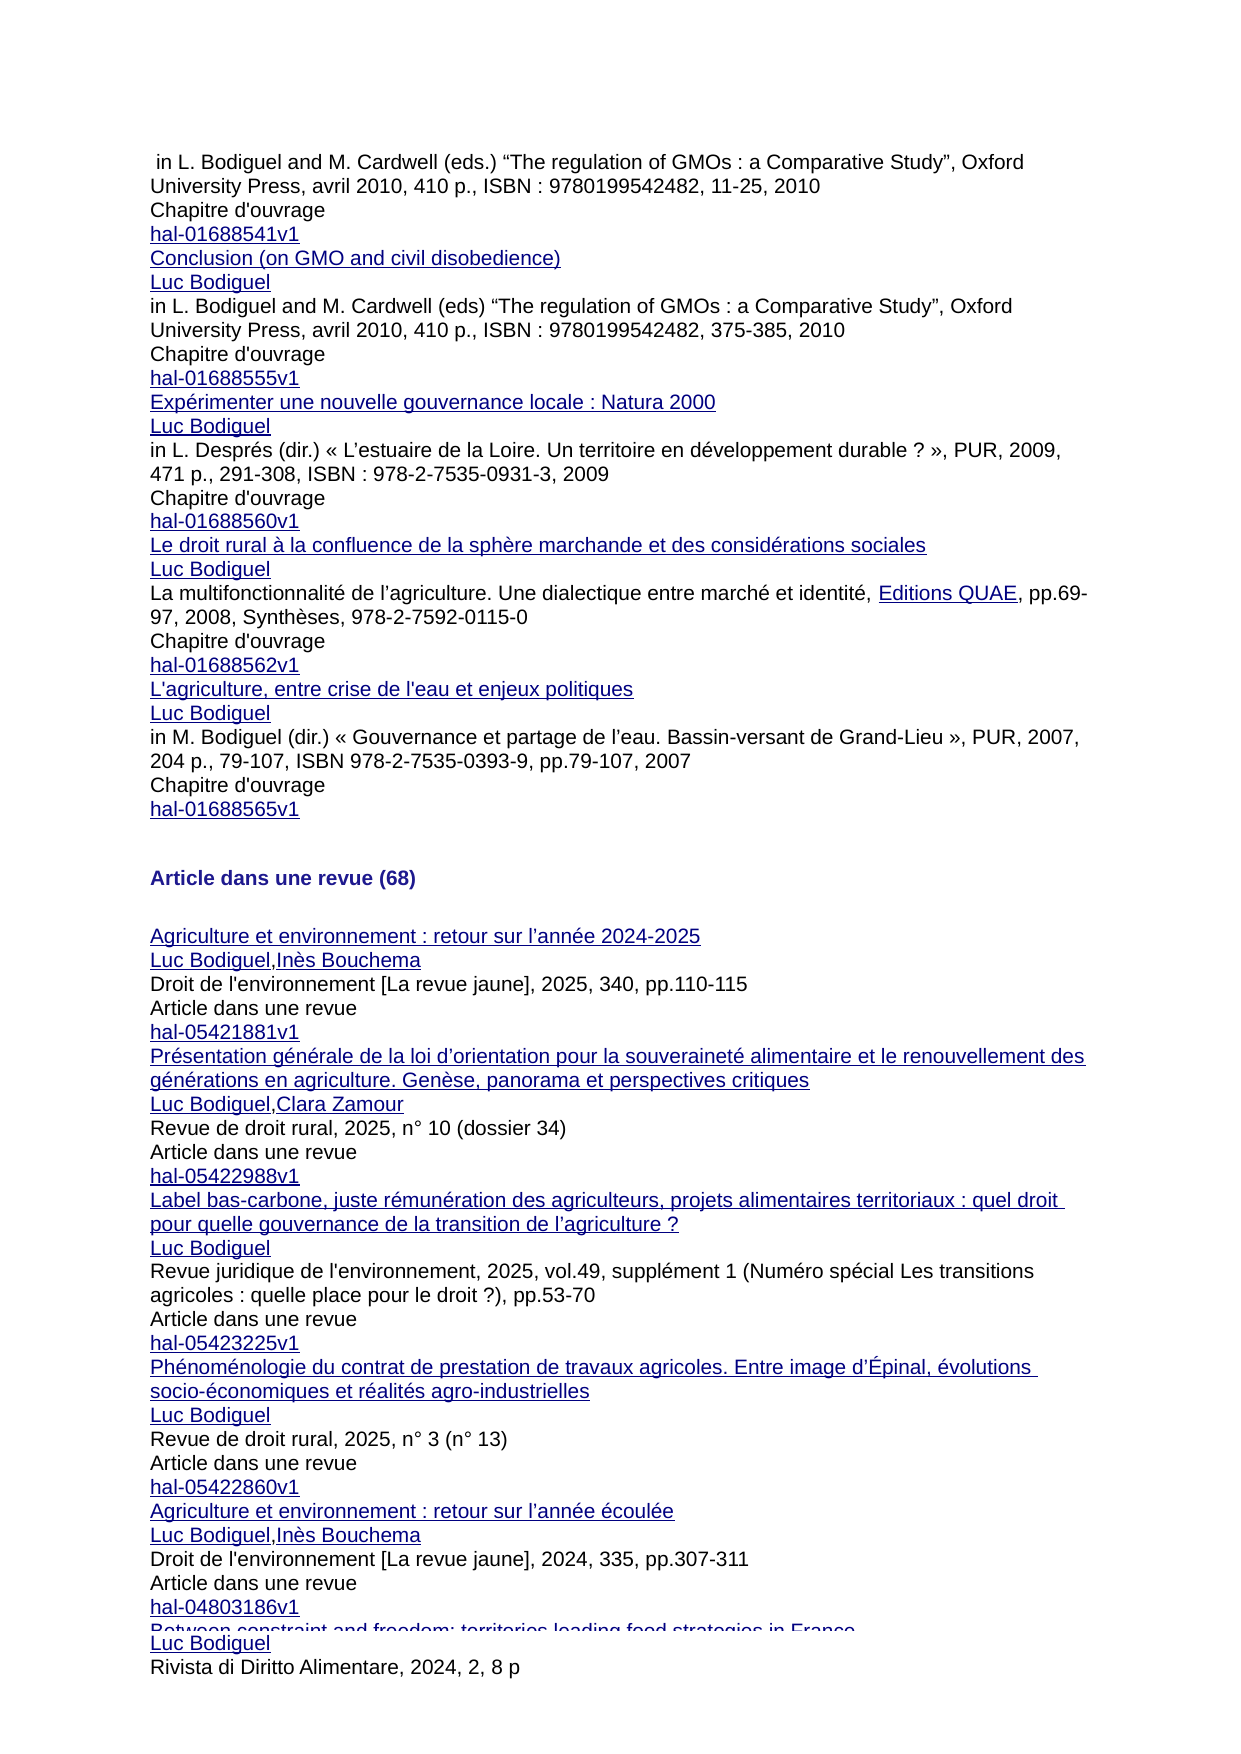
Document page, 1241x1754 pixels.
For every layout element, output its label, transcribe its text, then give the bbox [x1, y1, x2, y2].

table_header Agriculture et environnement : retour sur l’année 2024-2025 Luc Bodiguel,Inès Bouchema Droit de l'environnement [La revue jaune], 2025, 340, pp.110-115 Article dans une revue hal-05421881v1 [150, 924, 1090, 1044]
table_cell Phénoménologie du contrat de prestation de travaux agricoles. Entre image d’Épinal, évolutions socio-économiques et réalités agro-industrielles Luc Bodiguel Revue de droit rural, 2025, n° 3 (n° 13) Article dans une revue hal-05422860v1 [150, 1355, 1090, 1499]
table_cell Agriculture et environnement : retour sur l’année écoulée Luc Bodiguel,Inès Bouchema Droit de l'environnement [La revue jaune], 2024, 335, pp.307-311 Article dans une revue hal-04803186v1 [150, 1499, 1090, 1619]
table_cell Présentation générale de la loi d’orientation pour la souveraineté alimentaire et le renouvellement des générations en agriculture. Genèse, panorama et perspectives critiques Luc Bodiguel,Clara Zamour Revue de droit rural, 2025, n° 10 (dossier 34) Article dans une revue hal-05422988v1 [150, 1044, 1090, 1187]
table_cell Expérimenter une nouvelle gouvernance locale : Natura 2000 Luc Bodiguel in L. Després (dir.) « L’estuaire de la Loire. Un territoire en développement durable ? », PUR, 2009, 471 p., 291-308, ISBN : 978-2-7535-0931-3, 2009 Chapitre d'ouvrage hal-01688560v1 [150, 390, 1090, 533]
table_cell Between constraint and freedom: territories leading food strategies in France Luc Bodiguel Rivista di Diritto Alimentare, 2024, 2, 8 p [150, 1619, 1090, 1679]
table_cell Label bas-carbone, juste rémunération des agriculteurs, projets alimentaires territoriaux : quel droit pour quelle gouvernance de la transition de l’agriculture ? Luc Bodiguel Revue juridique de l'environnement, 2025, vol.49, supplément 1 (Numéro spécial Les transitions agricoles : quelle place pour le droit ?), pp.53-70 Article dans une revue hal-05423225v1 [150, 1188, 1090, 1355]
subtitle Article dans une revue (68) [150, 866, 1090, 889]
table_cell in L. Bodiguel and M. Cardwell (eds.) “The regulation of GMOs : a Comparative Study”, Oxford University Press, avril 2010, 410 p., ISBN : 9780199542482, 11-25, 2010 Chapitre d'ouvrage hal-01688541v1 [150, 150, 1090, 246]
table_cell Le droit rural à la confluence de la sphère marchande et des considérations sociales Luc Bodiguel La multifonctionnalité de l’agriculture. Une dialectique entre marché et identité, Editions QUAE, pp.69-97, 2008, Synthèses, 978-2-7592-0115-0 Chapitre d'ouvrage hal-01688562v1 [150, 533, 1090, 677]
table_cell Conclusion (on GMO and civil disobedience) Luc Bodiguel in L. Bodiguel and M. Cardwell (eds) “The regulation of GMOs : a Comparative Study”, Oxford University Press, avril 2010, 410 p., ISBN : 9780199542482, 375-385, 2010 Chapitre d'ouvrage hal-01688555v1 [150, 246, 1090, 389]
table_cell L'agriculture, entre crise de l'eau et enjeux politiques Luc Bodiguel in M. Bodiguel (dir.) « Gouvernance et partage de l’eau. Bassin-versant de Grand-Lieu », PUR, 2007, 204 p., 79-107, ISBN 978-2-7535-0393-9, pp.79-107, 2007 Chapitre d'ouvrage hal-01688565v1 [150, 677, 1090, 821]
